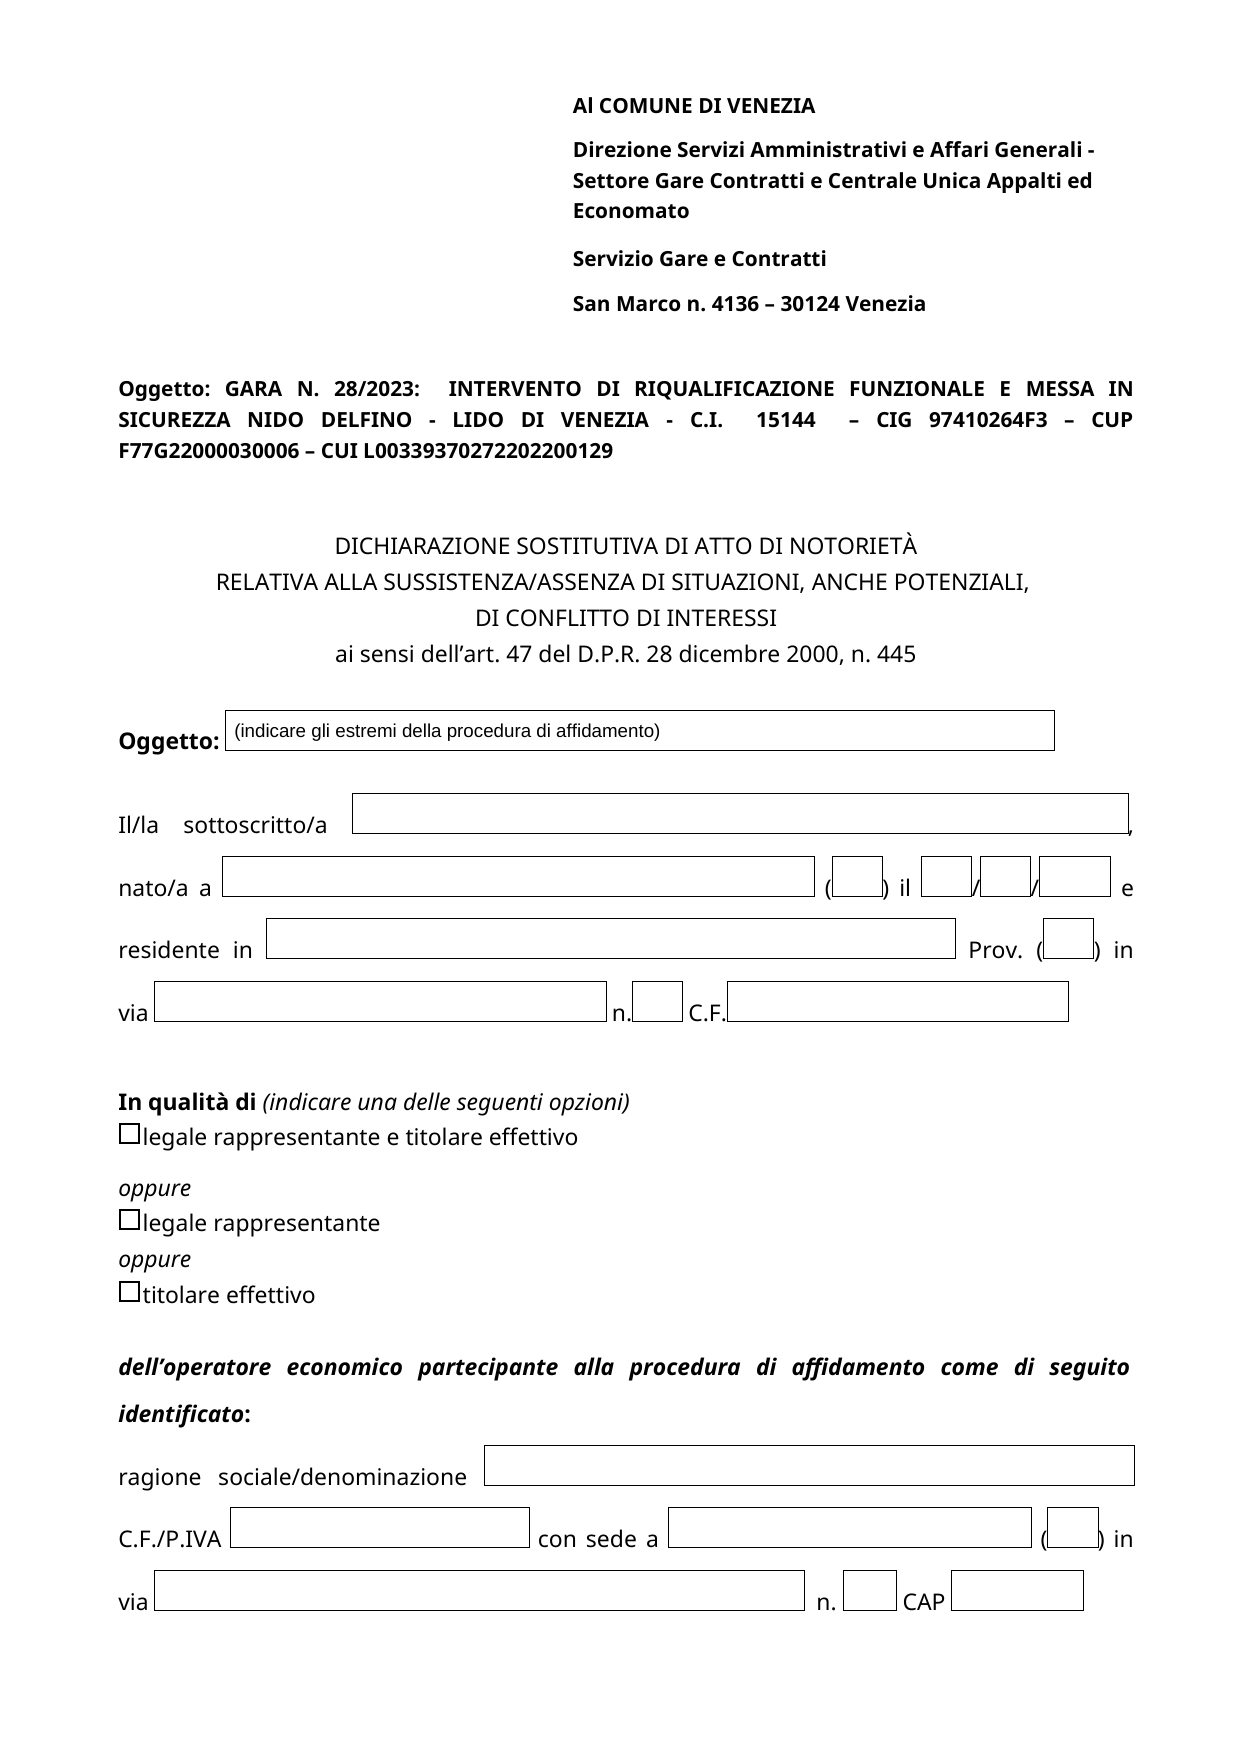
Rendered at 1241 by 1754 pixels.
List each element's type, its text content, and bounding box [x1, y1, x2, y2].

subtitle Il/la sottoscritto/a , nato/a a () il // e residente in Prov. () in via n. C.F. [118, 793, 1134, 1028]
text DICHIARAZIONE SOSTITUTIVA DI ATTO DI NOTORIETÀ [118, 530, 1134, 561]
list Al COMUNE DI VENEZIA [236, 94, 1134, 119]
text Oggetto: GARA N. 28/2023: INTERVENTO DI RIQUALIFICAZIONE FUNZIONALE E MESSA IN SICUREZZA NIDO DELFINO - LIDO DI VENEZIA - C.I. 15144 – CIG 97410264F3 – CUP F77G22000030006 – CUI L00339370272202200129 [118, 374, 1134, 464]
list San Marco n. 4136 – 30124 Venezia [236, 291, 1134, 316]
subtitle dell’operatore economico partecipante alla procedura di affidamento come di seguito identificato: [118, 1351, 1134, 1429]
list Direzione Servizi Amministrativi e Affari Generali - Settore Gare Contratti e Centrale Unica Appalti ed Economato [573, 135, 1134, 225]
text Oggetto: [118, 710, 1134, 757]
text oppure legale rappresentante oppure titolare effettivo [118, 1171, 1134, 1311]
text In qualità di (indicare una delle seguenti opzioni) [118, 1085, 1134, 1117]
text ragione sociale/denominazione C.F./P.IVA con sede a () in via n. CAP [118, 1445, 1134, 1617]
list Servizio Gare e Contratti [573, 244, 1134, 272]
text ai sensi dell’art. 47 del D.P.R. 28 dicembre 2000, n. 445 [118, 638, 1134, 669]
subtitle legale rappresentante e titolare effettivo [118, 1121, 1134, 1167]
text RELATIVA ALLA SUSSISTENZA/ASSENZA DI SITUAZIONI, ANCHE POTENZIALI, DI CONFLITTO DI INTERESSI [118, 566, 1134, 633]
